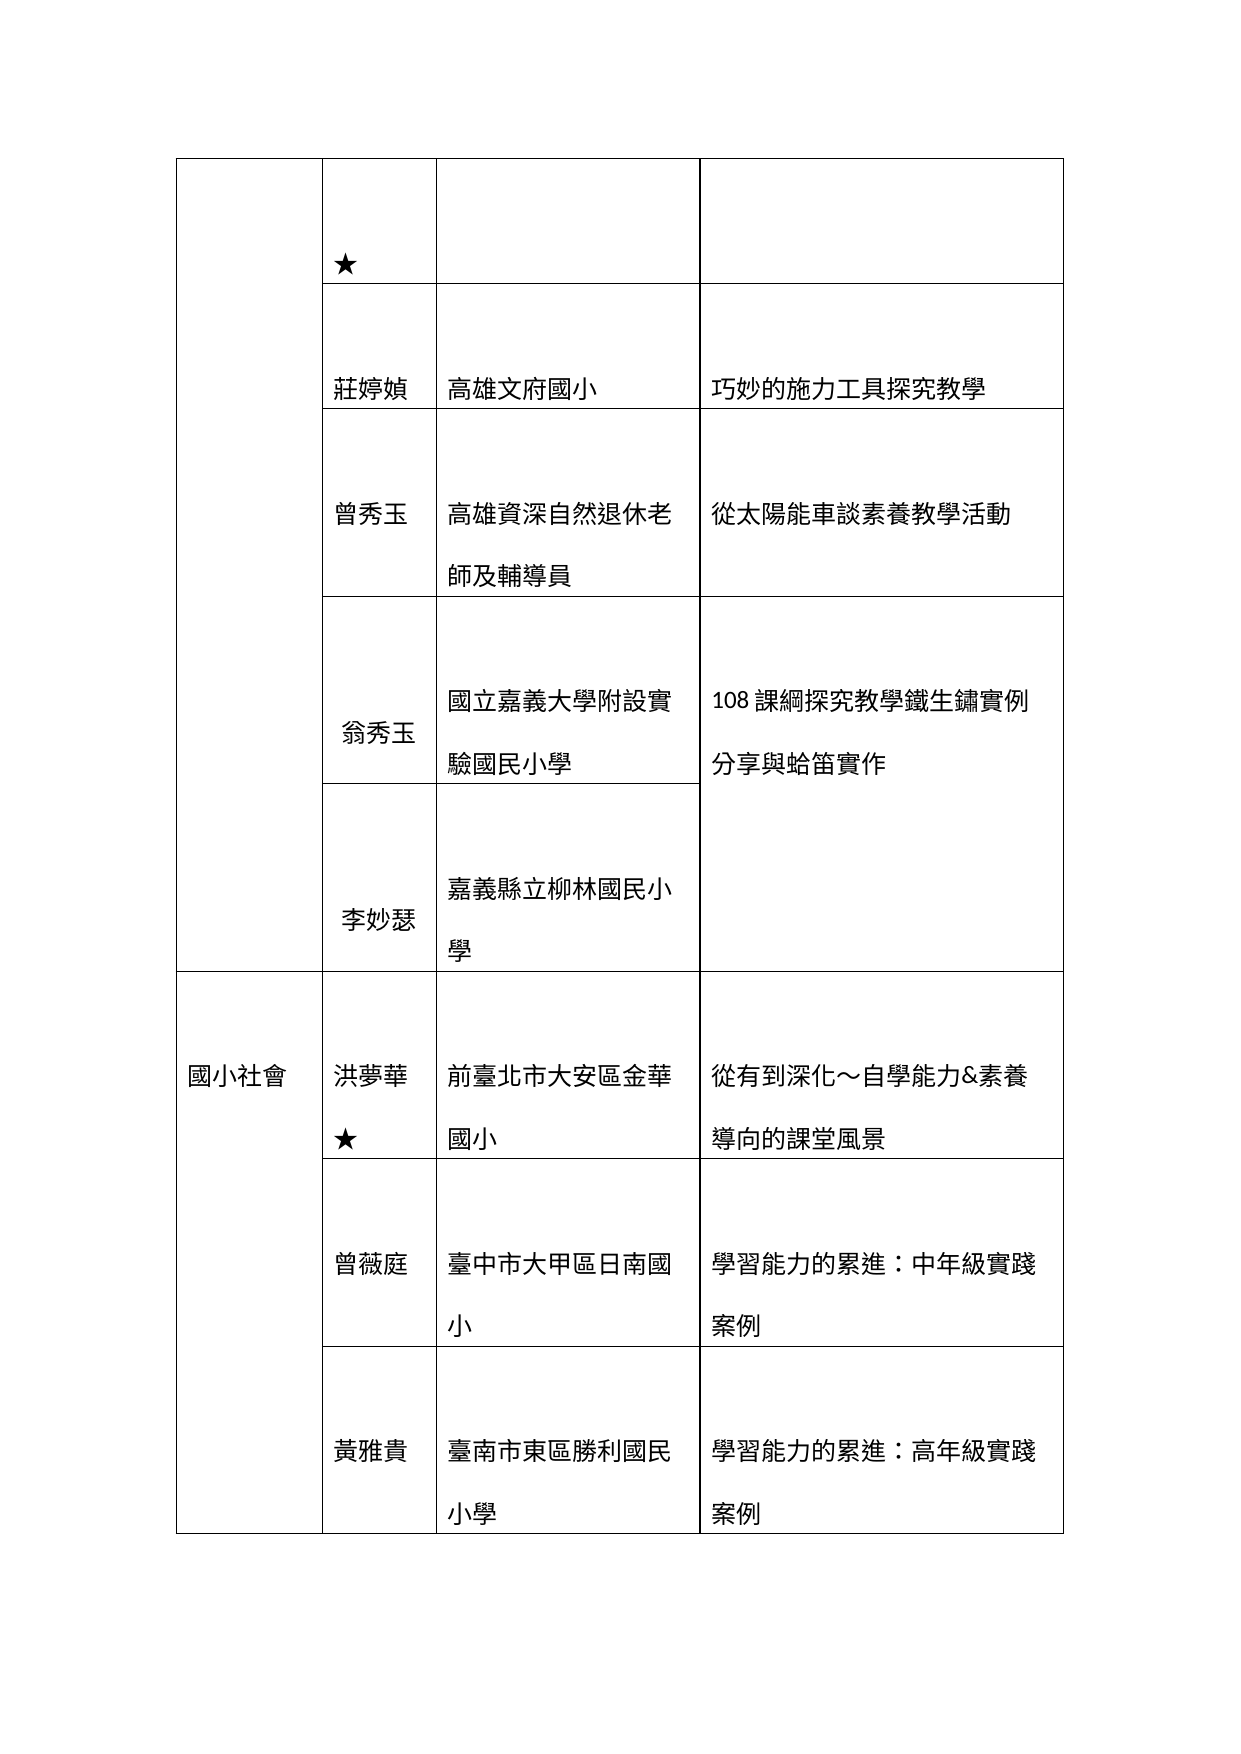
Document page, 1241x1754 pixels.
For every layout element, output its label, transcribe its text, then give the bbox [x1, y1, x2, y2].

table_cell 臺中市大甲區日南國小 [437, 1159, 699, 1346]
table_cell 高雄資深自然退休老師及輔導員 [437, 409, 699, 596]
table_cell [177, 159, 322, 971]
table_cell 前臺北市大安區金華國小 [437, 972, 699, 1158]
table_cell ★ [323, 159, 436, 283]
table_cell 曾秀玉 [323, 409, 436, 596]
table_cell 108課綱探究教學鐵生鏽實例分享與蛤笛實作 [701, 597, 1063, 971]
table_cell 國小社會 [177, 972, 322, 1533]
table_cell 曾薇庭 [323, 1159, 436, 1346]
table_cell 學習能力的累進：高年級實踐案例 [701, 1347, 1063, 1533]
table_cell 李妙瑟 [323, 784, 436, 971]
table_cell [701, 159, 1063, 283]
table_cell 翁秀玉 [323, 597, 436, 783]
table_cell 巧妙的施力工具探究教學 [701, 284, 1063, 408]
table_cell 臺南市東區勝利國民小學 [437, 1347, 699, 1533]
table_cell 黃雅貴 [323, 1347, 436, 1533]
table_cell 高雄文府國小 [437, 284, 699, 408]
table_cell [437, 159, 699, 283]
table_cell 從太陽能車談素養教學活動 [701, 409, 1063, 596]
table_cell 國立嘉義大學附設實驗國民小學 [437, 597, 699, 783]
table_cell 學習能力的累進：中年級實踐案例 [701, 1159, 1063, 1346]
table_cell 嘉義縣立柳林國民小學 [437, 784, 699, 971]
table_cell 從有到深化〜自學能力&素養導向的課堂風景 [701, 972, 1063, 1158]
table_cell 洪夢華★ [323, 972, 436, 1158]
table_cell 莊婷媜 [323, 284, 436, 408]
